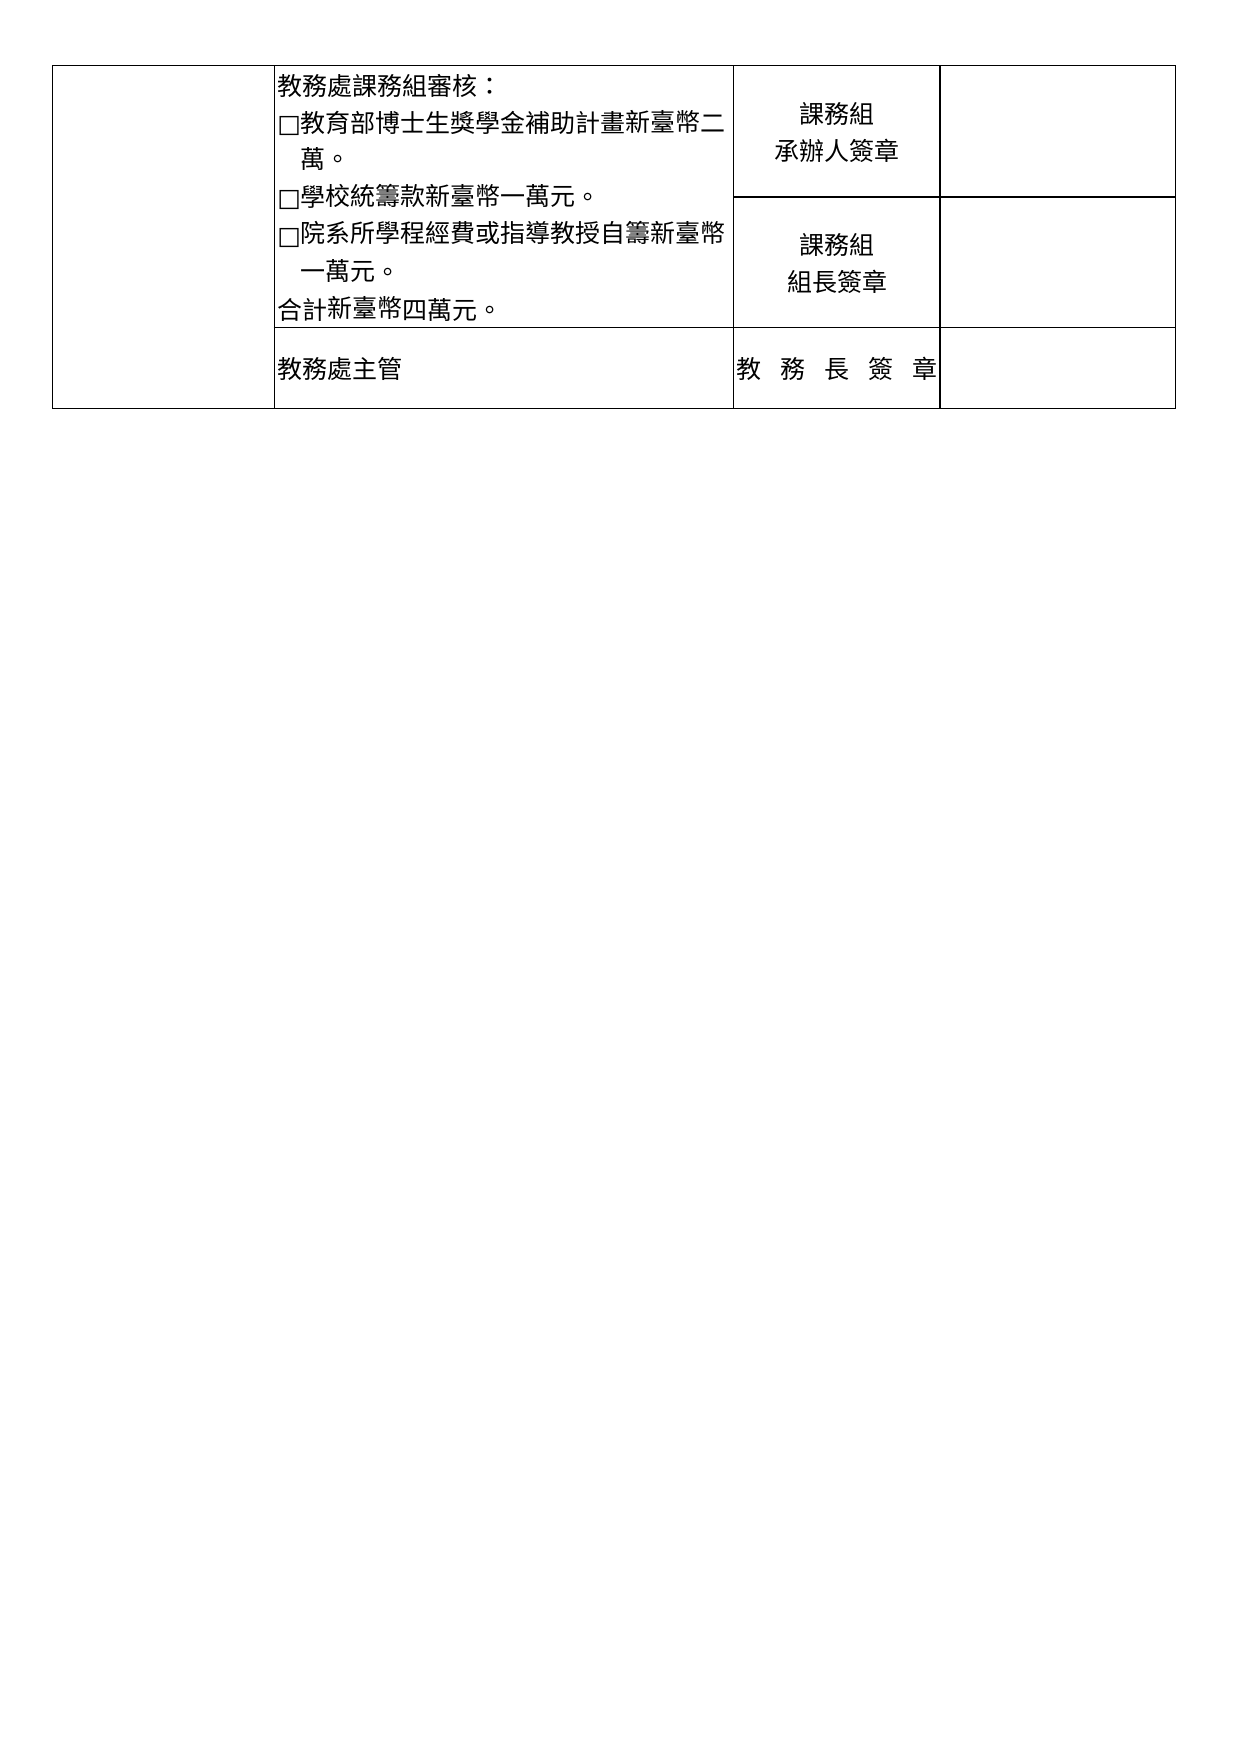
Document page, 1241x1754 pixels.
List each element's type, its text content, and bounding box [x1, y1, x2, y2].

table_cell 課務組 組長簽章 [734, 198, 939, 327]
table_cell [941, 66, 1175, 196]
table_cell 教務長簽章 [734, 328, 939, 408]
table_cell [941, 328, 1175, 408]
table_cell 課務組 承辦人簽章 [734, 66, 939, 196]
table_cell 教務處課務組審核： □教育部博士生獎學金補助計畫新臺幣二萬。 □學校統籌款新臺幣一萬元。 □院系所學程經費或指導教授自籌新臺幣一萬元。 合計新臺幣四萬元。 [275, 66, 733, 327]
table_cell 教務處主管 [275, 328, 733, 408]
table_cell [53, 66, 274, 408]
table_cell [941, 198, 1175, 327]
